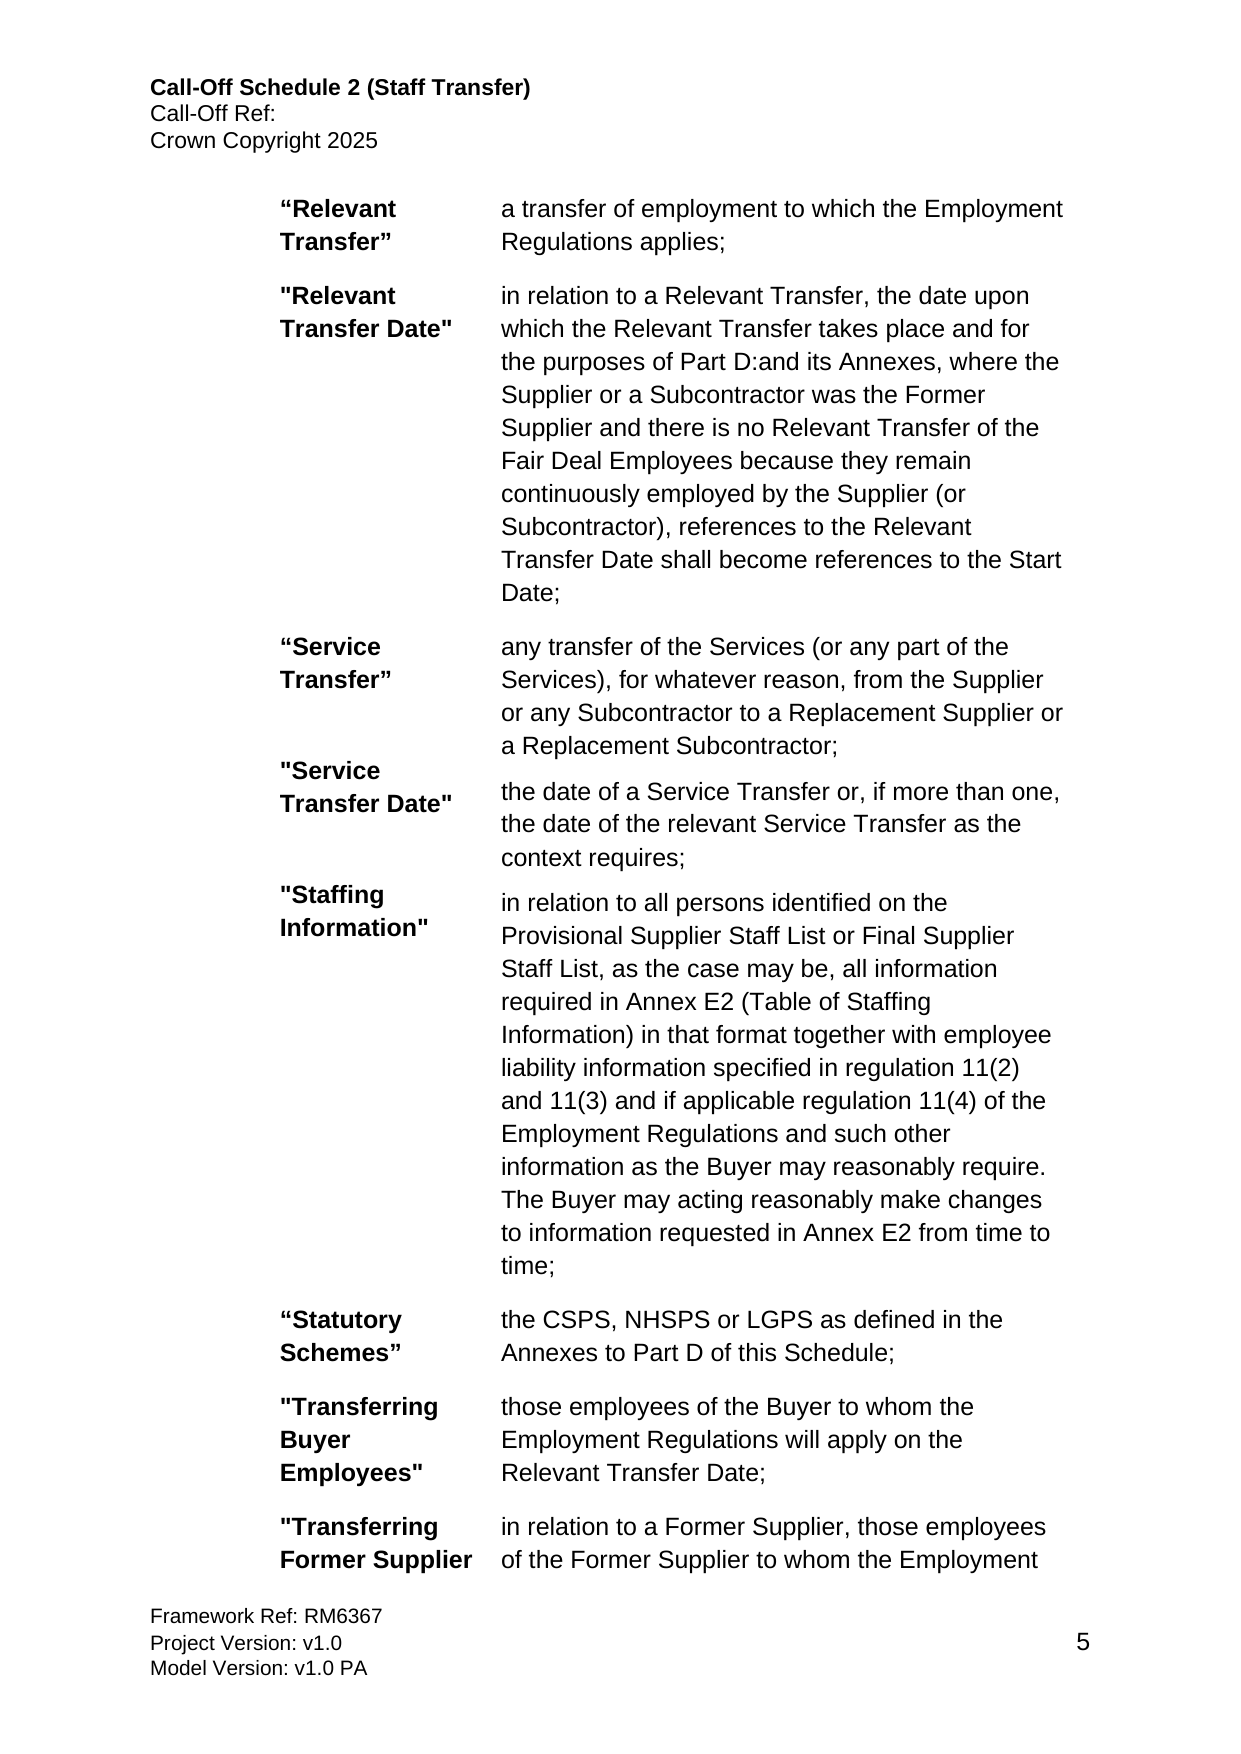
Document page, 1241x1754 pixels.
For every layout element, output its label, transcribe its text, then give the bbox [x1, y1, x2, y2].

table_cell "Transferring Former Supplier [194, 1499, 489, 1573]
table_cell “Service Transfer” "Service Transfer Date" "Staffing Information" [194, 619, 489, 1292]
table_cell "Transferring Buyer Employees" [194, 1379, 489, 1499]
table_cell any transfer of the Services (or any part of the Services), for whatever reason, from the Supplier or any Subcontractor to a Replacement Supplier or a Replacement Subcontractor; the date of a Service Transfer or, if more than one, the date of the relevant Service Transfer as the context requires; in relation to all persons identified on the Provisional Supplier Staff List or Final Supplier Staff List, as the case may be, all information required in Annex E2 (Table of Staffing Information) in that format together with employee liability information specified in regulation 11(2) and 11(3) and if applicable regulation 11(4) of the Employment Regulations and such other information as the Buyer may reasonably require. The Buyer may acting reasonably make changes to information requested in Annex E2 from time to time; [490, 619, 1078, 1292]
table_cell "Relevant Transfer Date" [194, 269, 489, 619]
table_cell in relation to a Former Supplier, those employees of the Former Supplier to whom the Employment [490, 1499, 1078, 1573]
table_cell a transfer of employment to which the Employment Regulations applies; [490, 182, 1078, 268]
table_cell “Statutory Schemes” [194, 1293, 489, 1379]
table_cell those employees of the Buyer to whom the Employment Regulations will apply on the Relevant Transfer Date; [490, 1379, 1078, 1499]
table_cell “Relevant Transfer” [194, 182, 489, 268]
table_cell the CSPS, NHSPS or LGPS as defined in the Annexes to Part D of this Schedule; [490, 1293, 1078, 1379]
table_cell in relation to a Relevant Transfer, the date upon which the Relevant Transfer takes place and for the purposes of Part D:and its Annexes, where the Supplier or a Subcontractor was the Former Supplier and there is no Relevant Transfer of the Fair Deal Employees because they remain continuously employed by the Supplier (or Subcontractor), references to the Relevant Transfer Date shall become references to the Start Date; [490, 269, 1078, 619]
